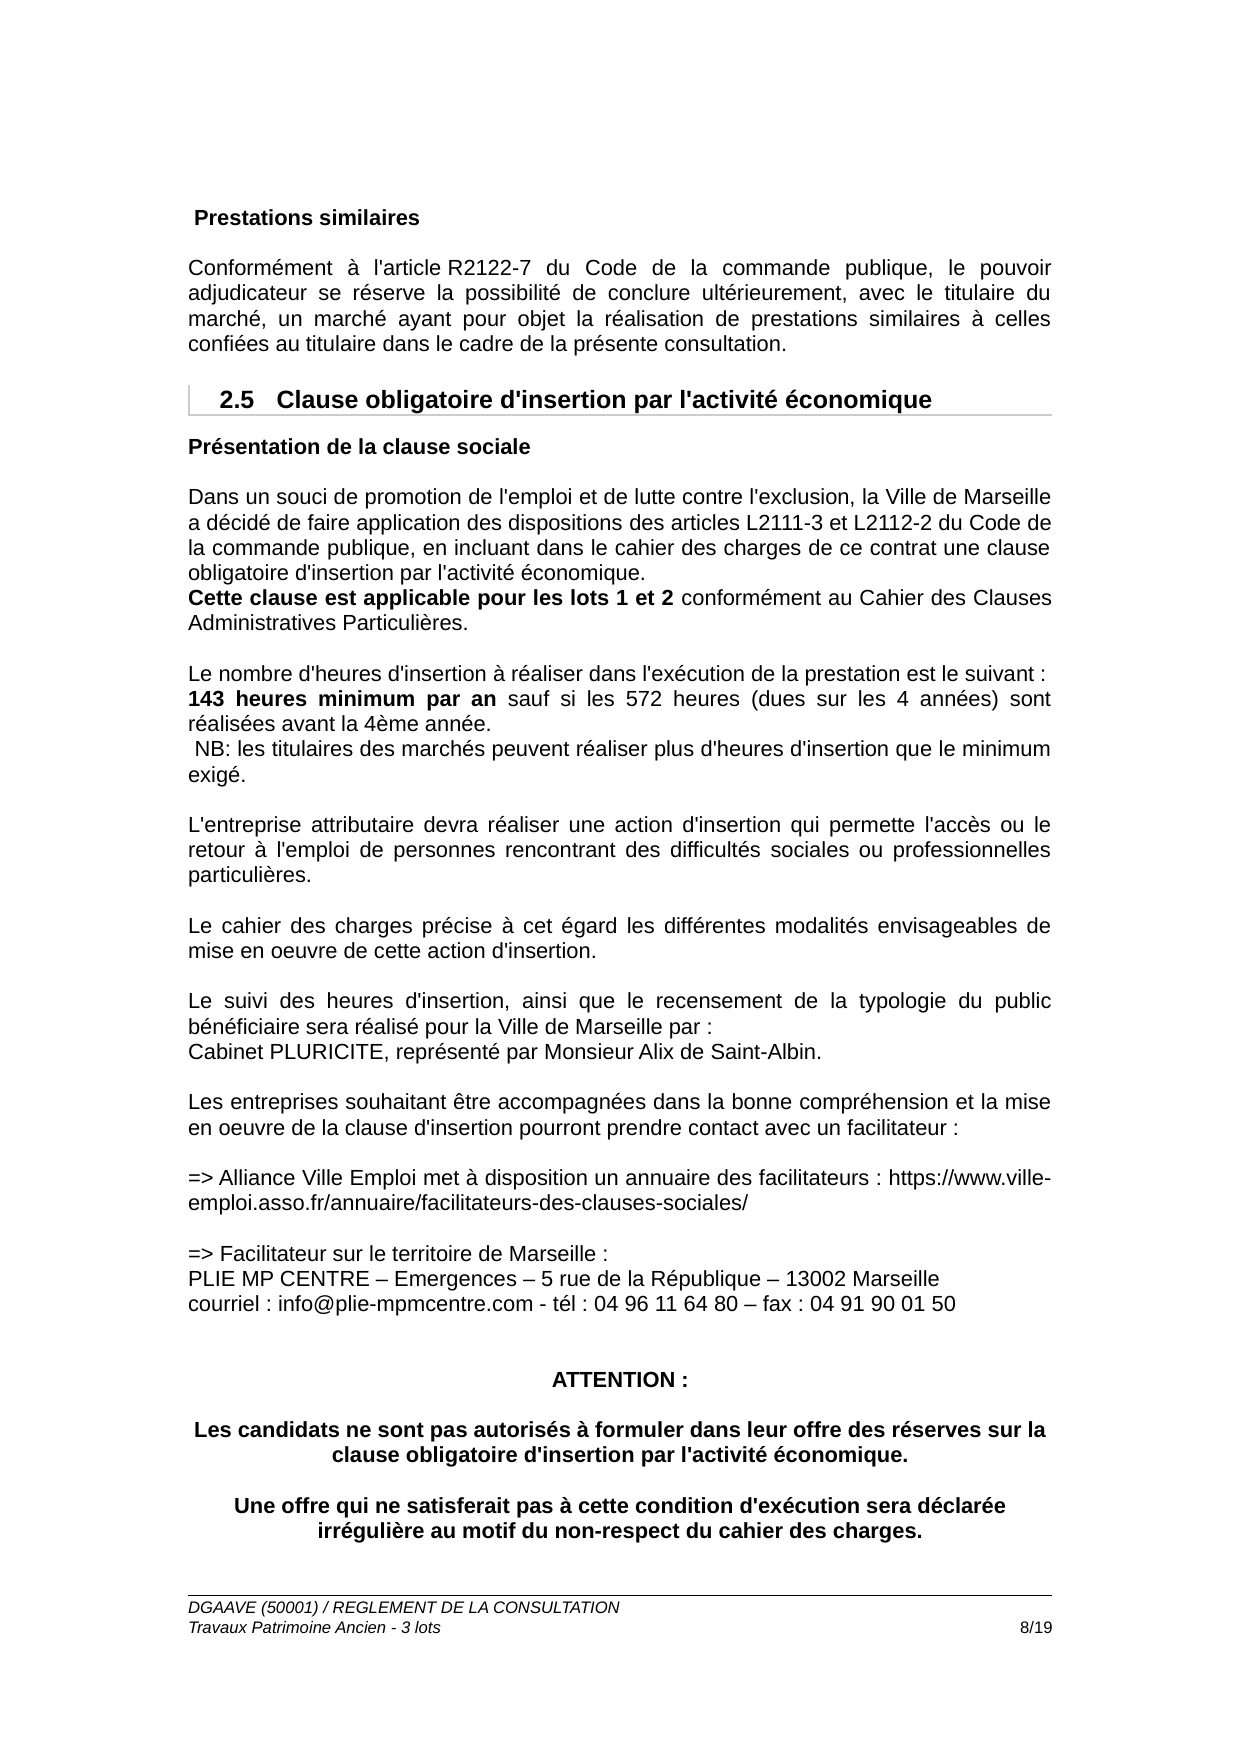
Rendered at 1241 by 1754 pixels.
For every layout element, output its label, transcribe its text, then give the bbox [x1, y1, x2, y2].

text Cette clause est applicable pour les lots 1 et 2 conformément au Cahier des Clauses Administratives Particulières. [188, 585, 1052, 636]
text => Alliance Ville Emploi met à disposition un annuaire des facilitateurs : https://www.ville-emploi.asso.fr/annuaire/facilitateurs-des-clauses-sociales/ [188, 1165, 1052, 1215]
text NB: les titulaires des marchés peuvent réaliser plus d'heures d'insertion que le minimum exigé. [188, 736, 1052, 787]
text Le suivi des heures d'insertion, ainsi que le recensement de la typologie du public bénéficiaire sera réalisé pour la Ville de Marseille par : [188, 988, 1052, 1039]
text Une offre qui ne satisferait pas à cette condition d'exécution sera déclarée irrégulière au motif du non-respect du cahier des charges. [188, 1493, 1052, 1543]
text 143 heures minimum par an sauf si les 572 heures (dues sur les 4 années) sont réalisées avant la 4ème année. [188, 686, 1052, 736]
text L'entreprise attributaire devra réaliser une action d'insertion qui permette l'accès ou le retour à l'emploi de personnes rencontrant des difficultés sociales ou professionnelles particulières. [188, 812, 1052, 888]
text Cabinet PLURICITE, représenté par Monsieur Alix de Saint-Albin. [188, 1039, 1052, 1064]
text Conformément à l'article R2122-7 du Code de la commande publique, le pouvoir adjudicateur se réserve la possibilité de conclure ultérieurement, avec le titulaire du marché, un marché ayant pour objet la réalisation de prestations similaires à celles confiées au titulaire dans le cadre de la présente consultation. [188, 255, 1052, 356]
text Le nombre d'heures d'insertion à réaliser dans l'exécution de la prestation est le suivant : [188, 661, 1052, 686]
text Le cahier des charges précise à cet égard les différentes modalités envisageables de mise en oeuvre de cette action d'insertion. [188, 913, 1052, 963]
subtitle Clause obligatoire d'insertion par l'activité économique [190, 385, 1052, 414]
text Prestations similaires [188, 204, 1052, 230]
text PLIE MP CENTRE – Emergences – 5 rue de la République – 13002 Marseille [188, 1266, 1052, 1291]
text Dans un souci de promotion de l'emploi et de lutte contre l'exclusion, la Ville de Marseille a décidé de faire application des dispositions des articles L2111-3 et L2112-2 du Code de la commande publique, en incluant dans le cahier des charges de ce contrat une clause obligatoire d'insertion par l'activité économique. [188, 484, 1052, 585]
text Les entreprises souhaitant être accompagnées dans la bonne compréhension et la mise en oeuvre de la clause d'insertion pourront prendre contact avec un facilitateur : [188, 1089, 1052, 1140]
text Présentation de la clause sociale [188, 434, 1052, 459]
text ATTENTION : [188, 1367, 1052, 1392]
text => Facilitateur sur le territoire de Marseille : [188, 1241, 1052, 1266]
text Les candidats ne sont pas autorisés à formuler dans leur offre des réserves sur la clause obligatoire d'insertion par l'activité économique. [188, 1417, 1052, 1467]
text courriel : info@plie-mpmcentre.com - tél : 04 96 11 64 80 – fax : 04 91 90 01 50 [188, 1291, 1052, 1316]
